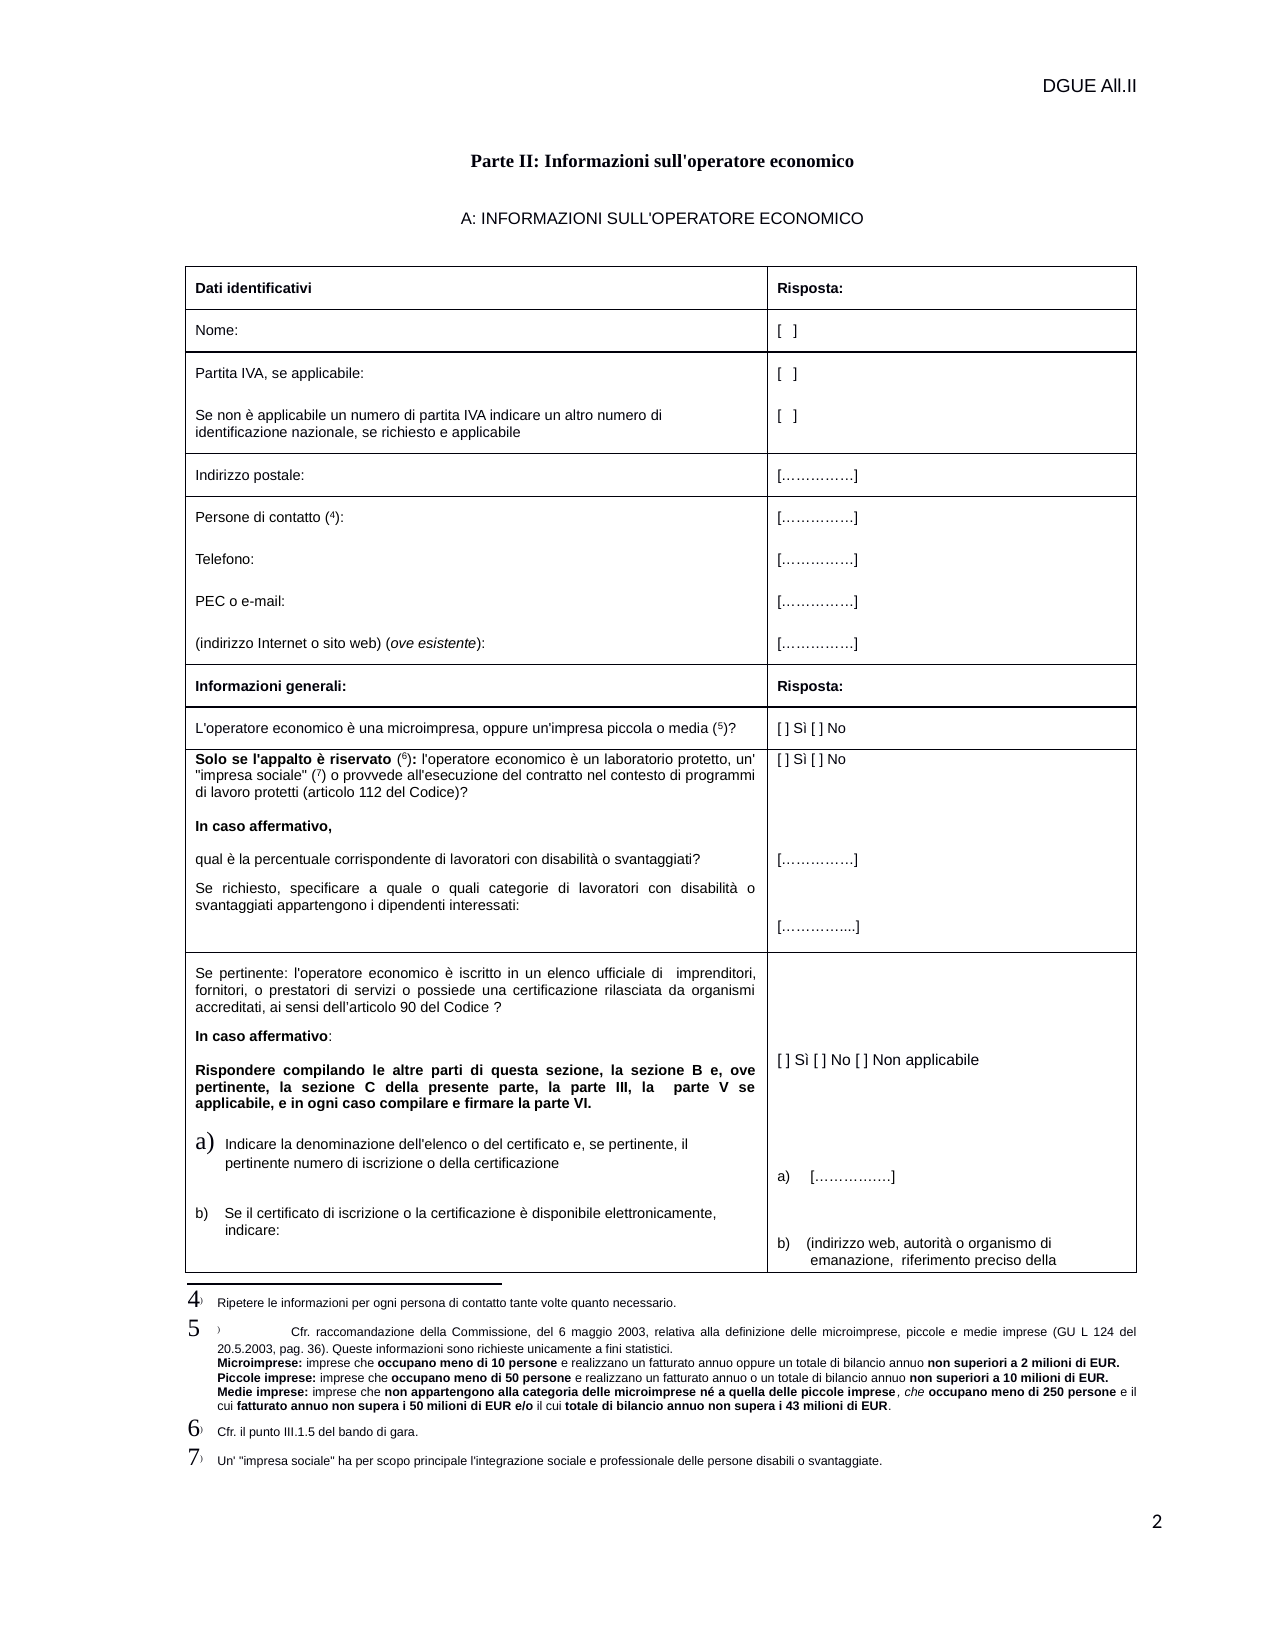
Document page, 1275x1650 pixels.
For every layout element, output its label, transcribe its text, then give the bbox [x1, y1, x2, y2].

table_cell [ ] Sì [ ] No [ ] Non applicabile [………….…] b) (indirizzo web, autorità o organismo di emanazione, riferimento preciso della [768, 953, 1136, 1272]
title A: Informazioni sull'operatore economico [187, 209, 1137, 228]
table_cell [ ] Sì [ ] No [768, 708, 1136, 749]
table_cell Nome: [186, 310, 767, 351]
table_header Dati identificativi [186, 267, 767, 308]
table_cell [……………] [……………] [……………] [……………] [768, 497, 1136, 664]
table_cell Solo se l'appalto è riservato (): l'operatore economico è un laboratorio protetto, un' "impresa sociale" () o provvede all'esecuzione del contratto nel contesto di programmi di lavoro protetti (articolo 112 del Codice)? In caso affermativo, qual è la percentuale corrispondente di lavoratori con disabilità o svantaggiati? Se richiesto, specificare a quale o quali categorie di lavoratori con disabilità o svantaggiati appartengono i dipendenti interessati: [186, 750, 767, 952]
table_cell Indirizzo postale: [186, 454, 767, 496]
table_cell Partita IVA, se applicabile: Se non è applicabile un numero di partita IVA indicare un altro numero di identificazione nazionale, se richiesto e applicabile [186, 353, 767, 453]
table_cell Se pertinente: l'operatore economico è iscritto in un elenco ufficiale di imprenditori, fornitori, o prestatori di servizi o possiede una certificazione rilasciata da organismi accreditati, ai sensi dell’articolo 90 del Codice ? In caso affermativo: Rispondere compilando le altre parti di questa sezione, la sezione B e, ove pertinente, la sezione C della presente parte, la parte III, la parte V se applicabile, e in ogni caso compilare e firmare la parte VI. Indicare la denominazione dell'elenco o del certificato e, se pertinente, il pertinente numero di iscrizione o della certificazione b) Se il certificato di iscrizione o la certificazione è disponibile elettronicamente, indicare: c) Indicare i riferimenti in base ai quali è stata ottenuta l'iscrizione o la certificazione e, se pertinente, la classificazione ricevuta nell'elenco ufficiale (): d) L'iscrizione o la certificazione comprende tutti i criteri di selezione richiesti? In caso di risposta negativa alla lettera d): Inserire inoltre tutte le informazioni mancanti nella parte IV, sezione A, B, C, o D secondo il caso SOLO se richiesto dal pertinente avviso o bando o dai documenti di gara: e) L'operatore economico potrà fornire un certificato per quanto riguarda il pagamento dei contributi previdenziali e delle imposte, o fornire informazioni che permettano all'amministrazione aggiudicatrice o all'ente aggiudicatore di ottenere direttamente tale documento accedendo a una banca dati nazionale che sia disponibile gratuitamente in un qualunque Stato membro? Se la documentazione pertinente è disponibile elettronicamente, indicare: [186, 953, 767, 1272]
table_cell [ ] [768, 310, 1136, 351]
table_cell [ ] [ ] [768, 353, 1136, 453]
table_cell L'operatore economico è una microimpresa, oppure un'impresa piccola o media ()? [186, 708, 767, 749]
table_cell [ ] Sì [ ] No [……………] […………....] [768, 750, 1136, 952]
table_cell Informazioni generali: [186, 665, 767, 706]
table_cell [……………] [768, 454, 1136, 496]
table_header Risposta: [768, 267, 1136, 308]
title Parte II: Informazioni sull'operatore economico [187, 150, 1137, 172]
table_cell Risposta: [768, 665, 1136, 706]
table_cell Persone di contatto (): Telefono: PEC o e-mail: (indirizzo Internet o sito web) (ove esistente): [186, 497, 767, 664]
